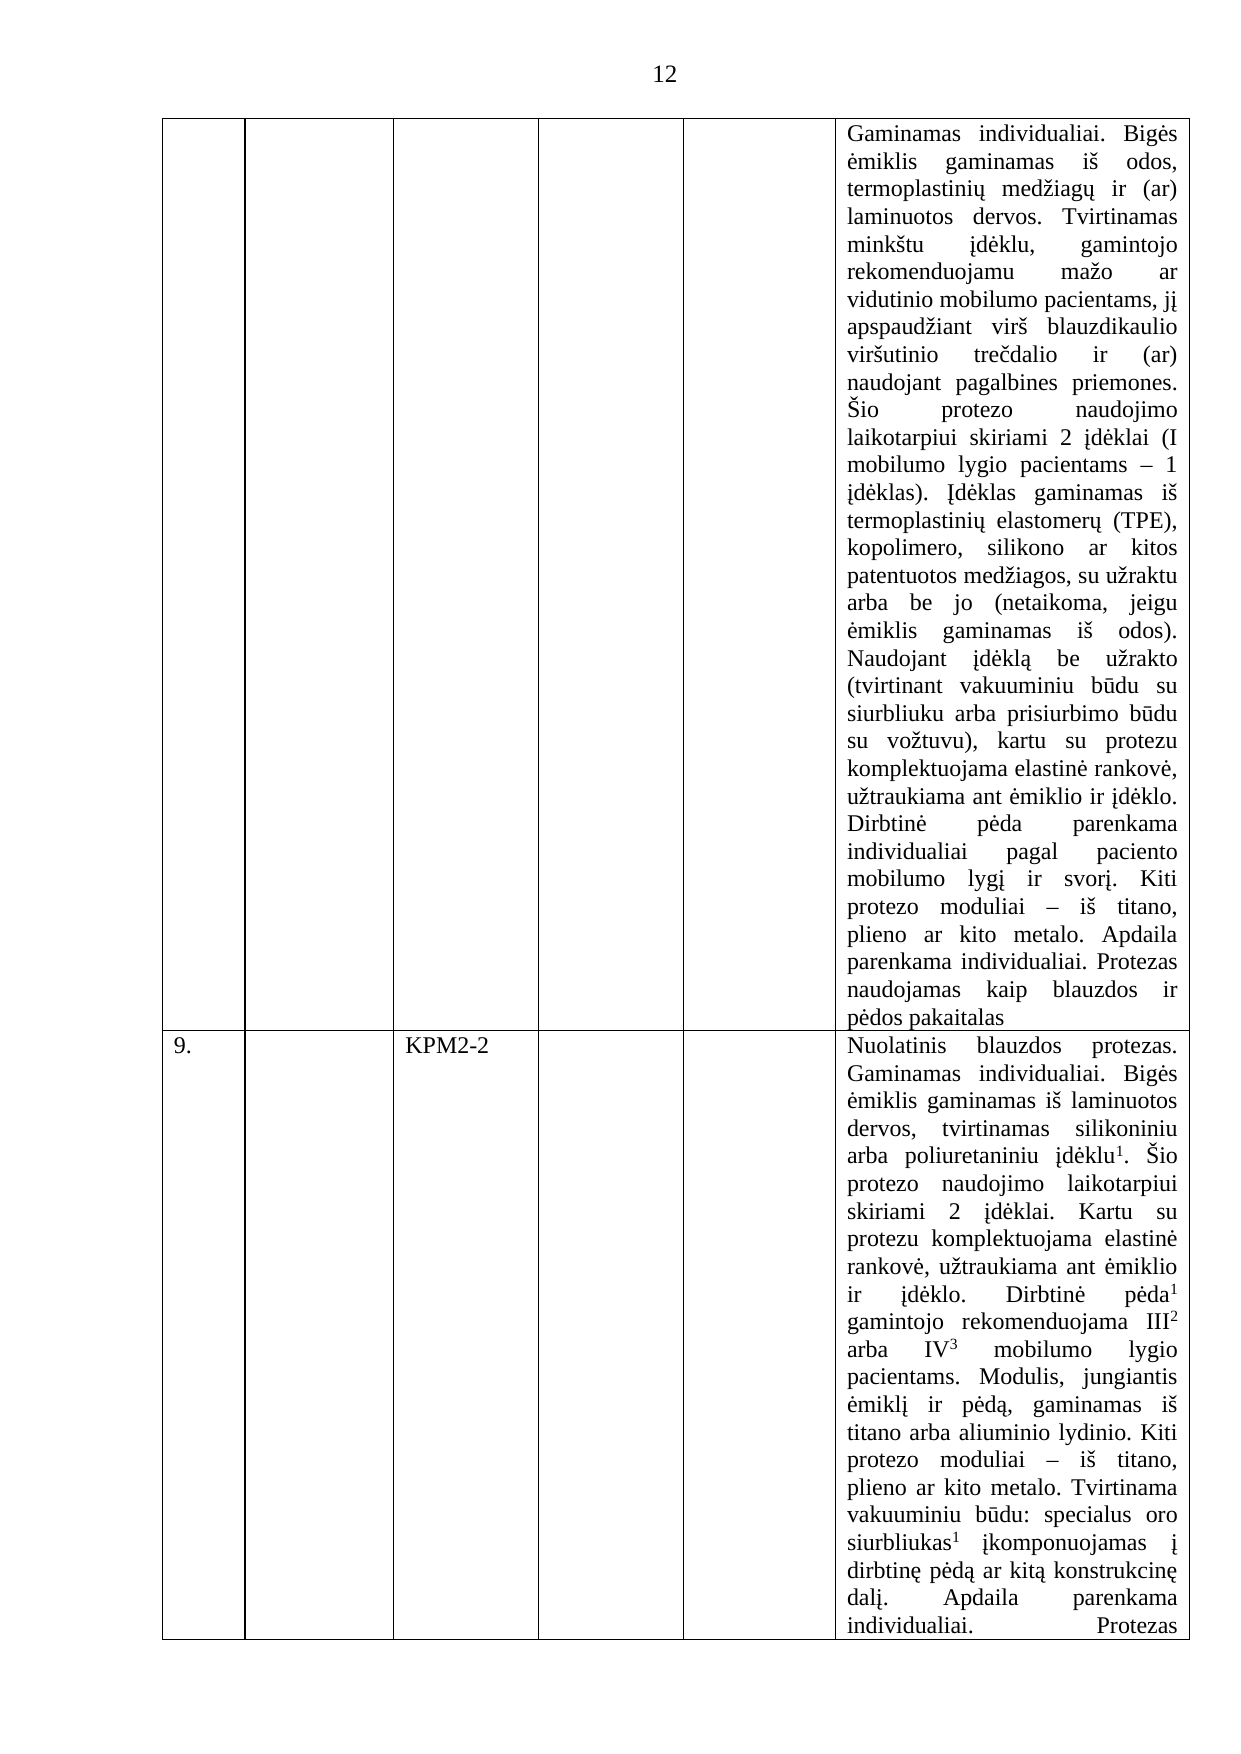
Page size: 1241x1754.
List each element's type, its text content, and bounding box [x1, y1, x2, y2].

table_cell [684, 1031, 835, 1638]
table_cell Gaminamas individualiai. Bigės ėmiklis gaminamas iš odos, termoplastinių medžiagų ir (ar) laminuotos dervos. Tvirtinamas minkštu įdėklu, gamintojo rekomenduojamu mažo ar vidutinio mobilumo pacientams, jį apspaudžiant virš blauzdikaulio viršutinio trečdalio ir (ar) naudojant pagalbines priemones. Šio protezo naudojimo laikotarpiui skiriami 2 įdėklai (I mobilumo lygio pacientams – 1 įdėklas). Įdėklas gaminamas iš termoplastinių elastomerų (TPE), kopolimero, silikono ar kitos patentuotos medžiagos, su užraktu arba be jo (netaikoma, jeigu ėmiklis gaminamas iš odos). Naudojant įdėklą be užrakto (tvirtinant vakuuminiu būdu su siurbliuku arba prisiurbimo būdu su vožtuvu), kartu su protezu komplektuojama elastinė rankovė, užtraukiama ant ėmiklio ir įdėklo. Dirbtinė pėda parenkama individualiai pagal paciento mobilumo lygį ir svorį. Kiti protezo moduliai – iš titano, plieno ar kito metalo. Apdaila parenkama individualiai. Protezas naudojamas kaip blauzdos ir pėdos pakaitalas [836, 119, 1189, 1030]
table_cell [163, 119, 244, 1030]
table_cell [246, 1031, 393, 1638]
table_cell 9. [163, 1031, 244, 1638]
table_cell [684, 119, 835, 1030]
table_cell [246, 119, 393, 1030]
table_cell KPM2-2 [394, 1031, 538, 1638]
table_cell [539, 1031, 683, 1638]
table_cell Nuolatinis blauzdos protezas. Gaminamas individualiai. Bigės ėmiklis gaminamas iš laminuotos dervos, tvirtinamas silikoniniu arba poliuretaniniu įdėklu1. Šio protezo naudojimo laikotarpiui skiriami 2 įdėklai. Kartu su protezu komplektuojama elastinė rankovė, užtraukiama ant ėmiklio ir įdėklo. Dirbtinė pėda1 gamintojo rekomenduojama III2 arba IV3 mobilumo lygio pacientams. Modulis, jungiantis ėmiklį ir pėdą, gaminamas iš titano arba aliuminio lydinio. Kiti protezo moduliai – iš titano, plieno ar kito metalo. Tvirtinama vakuuminiu būdu: specialus oro siurbliukas1 įkomponuojamas į dirbtinę pėdą ar kitą konstrukcinę dalį. Apdaila parenkama individualiai. Protezas [836, 1031, 1189, 1638]
table_cell [394, 119, 538, 1030]
table_cell [539, 119, 683, 1030]
